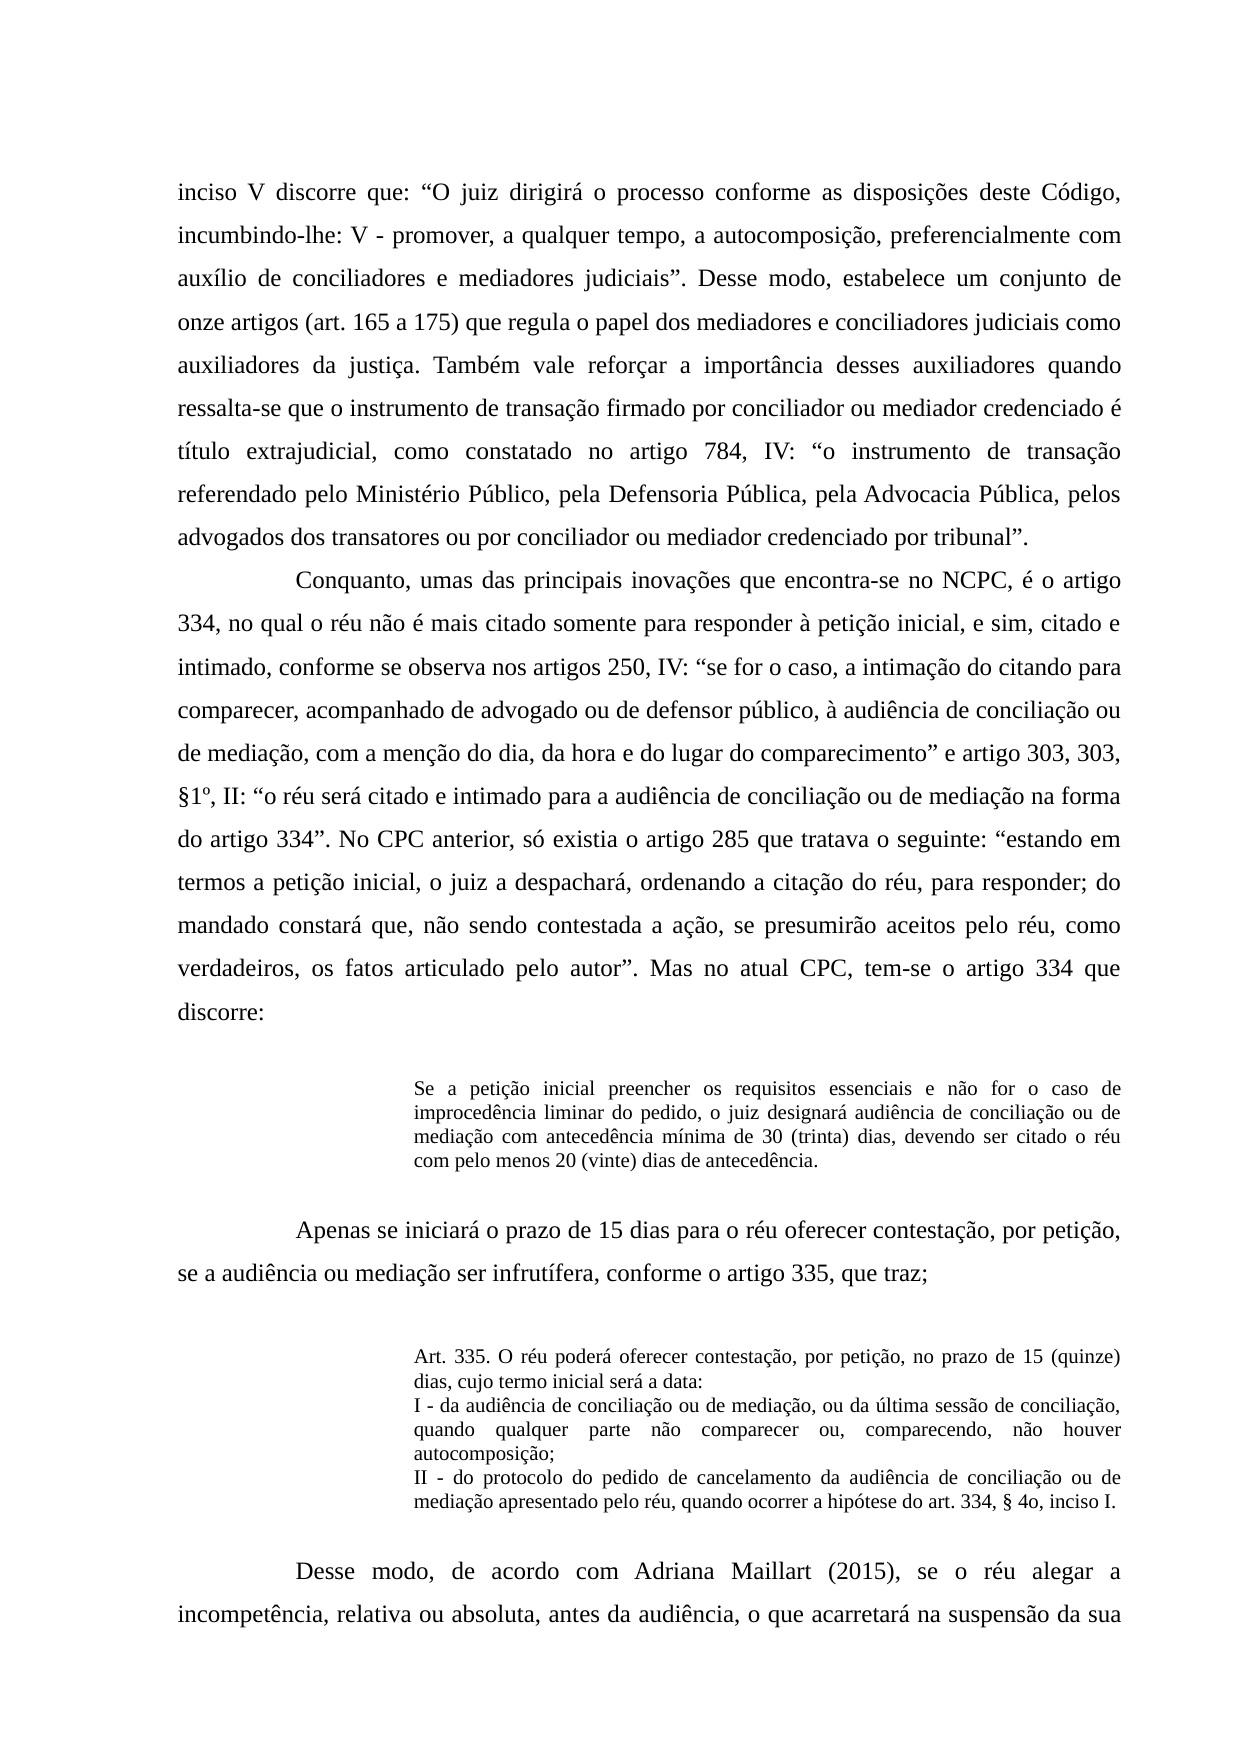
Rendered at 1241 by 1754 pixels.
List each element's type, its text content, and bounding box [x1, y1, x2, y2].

text inciso V discorre que: “O juiz dirigirá o processo conforme as disposições deste Código, incumbindo-lhe: V - promover, a qualquer tempo, a autocomposição, preferencialmente com auxílio de conciliadores e mediadores judiciais”. Desse modo, estabelece um conjunto de onze artigos (art. 165 a 175) que regula o papel dos mediadores e conciliadores judiciais como auxiliadores da justiça. Também vale reforçar a importância desses auxiliadores quando ressalta-se que o instrumento de transação firmado por conciliador ou mediador credenciado é título extrajudicial, como constatado no artigo 784, IV: “o instrumento de transação referendado pelo Ministério Público, pela Defensoria Pública, pela Advocacia Pública, pelos advogados dos transatores ou por conciliador ou mediador credenciado por tribunal”. [177, 177, 1122, 551]
text Apenas se iniciará o prazo de 15 dias para o réu oferecer contestação, por petição, se a audiência ou mediação ser infrutífera, conforme o artigo 335, que traz; [177, 1215, 1122, 1287]
text II - do protocolo do pedido de cancelamento da audiência de conciliação ou de mediação apresentado pelo réu, quando ocorrer a hipótese do art. 334, § 4o, inciso I. [413, 1465, 1122, 1513]
text Desse modo, de acordo com Adriana Maillart (2015), se o réu alegar a incompetência, relativa ou absoluta, antes da audiência, o que acarretará na suspensão da sua [177, 1556, 1122, 1628]
text Art. 335. O réu poderá oferecer contestação, por petição, no prazo de 15 (quinze) dias, cujo termo inicial será a data: [413, 1344, 1122, 1393]
text I - da audiência de conciliação ou de mediação, ou da última sessão de conciliação, quando qualquer parte não comparecer ou, comparecendo, não houver autocomposição; [413, 1393, 1122, 1465]
text Conquanto, umas das principais inovações que encontra-se no NCPC, é o artigo 334, no qual o réu não é mais citado somente para responder à petição inicial, e sim, citado e intimado, conforme se observa nos artigos 250, IV: “se for o caso, a intimação do citando para comparecer, acompanhado de advogado ou de defensor público, à audiência de conciliação ou de mediação, com a menção do dia, da hora e do lugar do comparecimento” e artigo 303, 303, §1º, II: “o réu será citado e intimado para a audiência de conciliação ou de mediação na forma do artigo 334”. No CPC anterior, só existia o artigo 285 que tratava o seguinte: “estando em termos a petição inicial, o juiz a despachará, ordenando a citação do réu, para responder; do mandado constará que, não sendo contestada a ação, se presumirão aceitos pelo réu, como verdadeiros, os fatos articulado pelo autor”. Mas no atual CPC, tem-se o artigo 334 que discorre: [177, 565, 1122, 1025]
text Se a petição inicial preencher os requisitos essenciais e não for o caso de improcedência liminar do pedido, o juiz designará audiência de conciliação ou de mediação com antecedência mínima de 30 (trinta) dias, devendo ser citado o réu com pelo menos 20 (vinte) dias de antecedência. [413, 1076, 1122, 1172]
